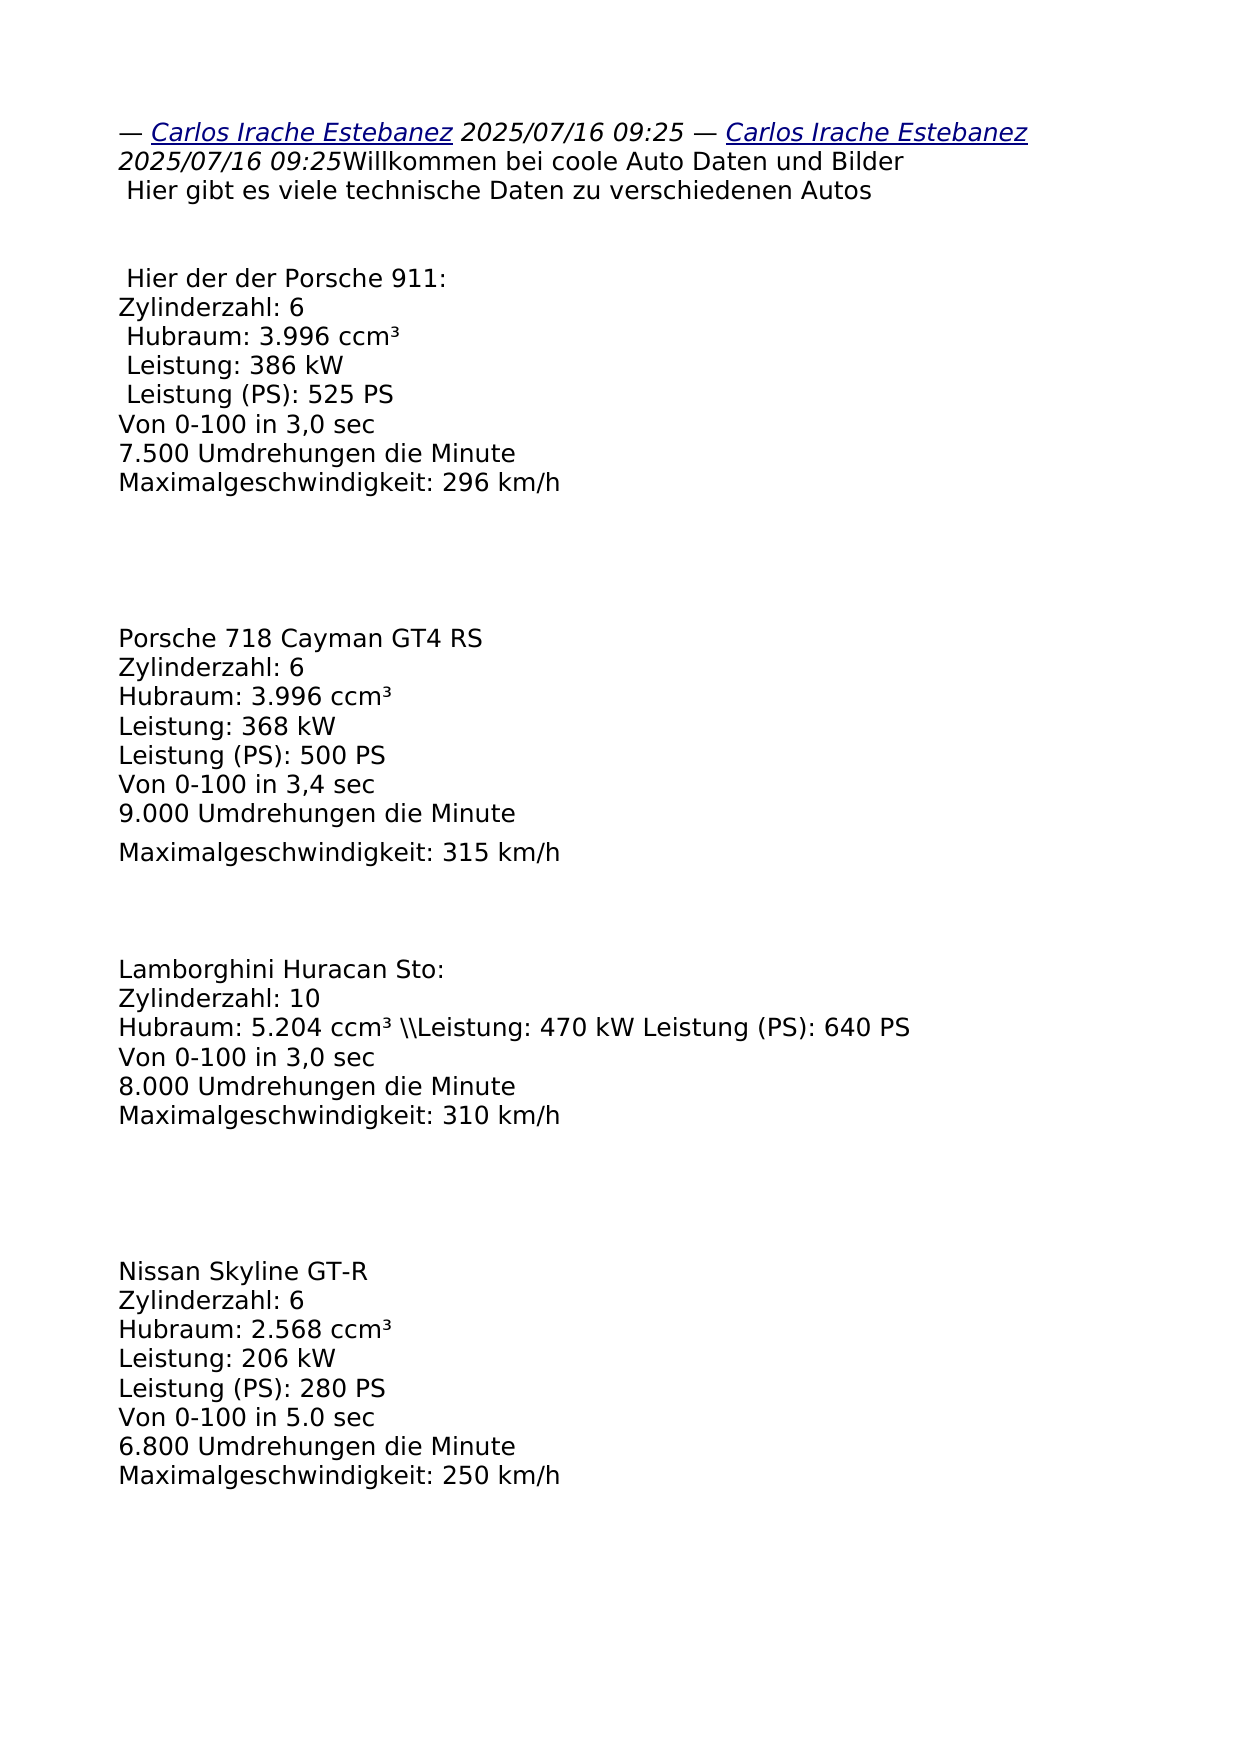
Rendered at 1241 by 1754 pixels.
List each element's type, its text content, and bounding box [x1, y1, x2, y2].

text — Carlos Irache Estebanez 2025/07/16 09:25 — Carlos Irache Estebanez 2025/07/16 09:25Willkommen bei coole Auto Daten und Bilder Hier gibt es viele technische Daten zu verschiedenen Autos Hier der der Porsche 911: Zylinderzahl: 6 Hubraum: 3.996 ccm³ Leistung: 386 kW Leistung (PS): 525 PS Von 0-100 in 3,0 sec 7.500 Umdrehungen die Minute Maximalgeschwindigkeit: 296 km/h Porsche 718 Cayman GT4 RS Zylinderzahl: 6 Hubraum: 3.996 ccm³ Leistung: 368 kW Leistung (PS): 500 PS Von 0-100 in 3,4 sec 9.000 Umdrehungen die Minute Maximalgeschwindigkeit: 315 km/h Lamborghini Huracan Sto: Zylinderzahl: 10 Hubraum: 5.204 ccm³ \\Leistung: 470 kW Leistung (PS): 640 PS Von 0-100 in 3,0 sec 8.000 Umdrehungen die Minute Maximalgeschwindigkeit: 310 km/h Nissan Skyline GT-R Zylinderzahl: 6 Hubraum: 2.568 ccm³ Leistung: 206 kW Leistung (PS): 280 PS Von 0-100 in 5.0 sec 6.800 Umdrehungen die Minute Maximalgeschwindigkeit: 250 km/h [118, 118, 1122, 1524]
